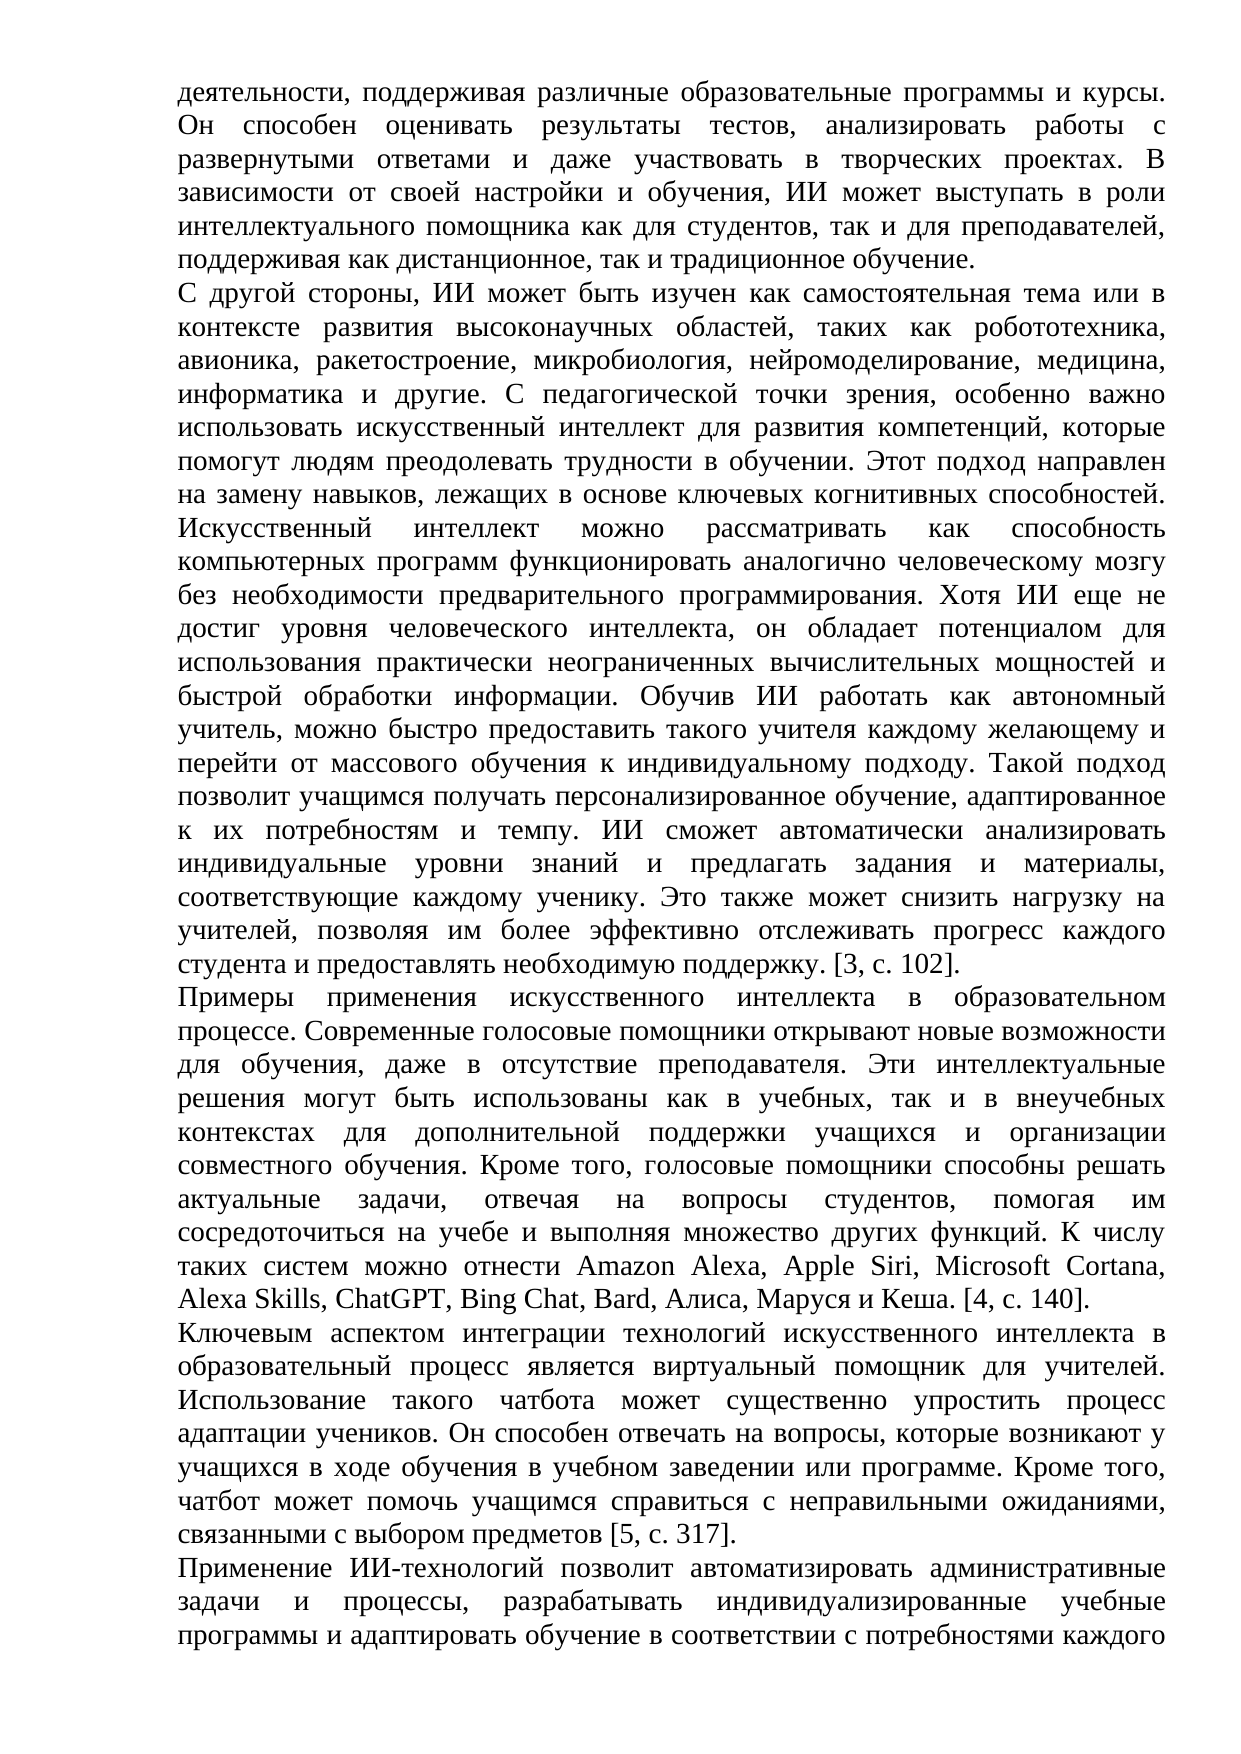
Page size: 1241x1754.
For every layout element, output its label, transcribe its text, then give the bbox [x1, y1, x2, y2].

text деятельности, поддерживая различные образовательные программы и курсы. Он способен оценивать результаты тестов, анализировать работы с развернутыми ответами и даже участвовать в творческих проектах. В зависимости от своей настройки и обучения, ИИ может выступать в роли интеллектуального помощника как для студентов, так и для преподавателей, поддерживая как дистанционное, так и традиционное обучение. [177, 74, 1167, 275]
text С другой стороны, ИИ может быть изучен как самостоятельная тема или в контексте развития высоконаучных областей, таких как робототехника, авионика, ракетостроение, микробиология, нейромоделирование, медицина, информатика и другие. С педагогической точки зрения, особенно важно использовать искусственный интеллект для развития компетенций, которые помогут людям преодолевать трудности в обучении. Этот подход направлен на замену навыков, лежащих в основе ключевых когнитивных способностей. Искусственный интеллект можно рассматривать как способность компьютерных программ функционировать аналогично человеческому мозгу без необходимости предварительного программирования. Хотя ИИ еще не достиг уровня человеческого интеллекта, он обладает потенциалом для использования практически неограниченных вычислительных мощностей и быстрой обработки информации. Обучив ИИ работать как автономный учитель, можно быстро предоставить такого учителя каждому желающему и перейти от массового обучения к индивидуальному подходу. Такой подход позволит учащимся получать персонализированное обучение, адаптированное к их потребностям и темпу. ИИ сможет автоматически анализировать индивидуальные уровни знаний и предлагать задания и материалы, соответствующие каждому ученику. Это также может снизить нагрузку на учителей, позволяя им более эффективно отслеживать прогресс каждого студента и предоставлять необходимую поддержку. [3, c. 102]. [177, 275, 1167, 979]
text Ключевым аспектом интеграции технологий искусственного интеллекта в образовательный процесс является виртуальный помощник для учителей. Использование такого чатбота может существенно упростить процесс адаптации учеников. Он способен отвечать на вопросы, которые возникают у учащихся в ходе обучения в учебном заведении или программе. Кроме того, чатбот может помочь учащимся справиться с неправильными ожиданиями, связанными с выбором предметов [5, c. 317]. [177, 1315, 1167, 1550]
text Примеры применения искусственного интеллекта в образовательном процессе. Современные голосовые помощники открывают новые возможности для обучения, даже в отсутствие преподавателя. Эти интеллектуальные решения могут быть использованы как в учебных, так и в внеучебных контекстах для дополнительной поддержки учащихся и организации совместного обучения. Кроме того, голосовые помощники способны решать актуальные задачи, отвечая на вопросы студентов, помогая им сосредоточиться на учебе и выполняя множество других функций. К числу таких систем можно отнести Amazon Alexa, Apple Siri, Microsoft Cortana, Alexa Skills, ChatGPT, Bing Chat, Bard, Алиса, Маруся и Кеша. [4, c. 140]. [177, 979, 1167, 1315]
text Применение ИИ-технологий позволит автоматизировать административные задачи и процессы, разрабатывать индивидуализированные учебные программы и адаптировать обучение в соответствии с потребностями каждого [177, 1550, 1167, 1650]
